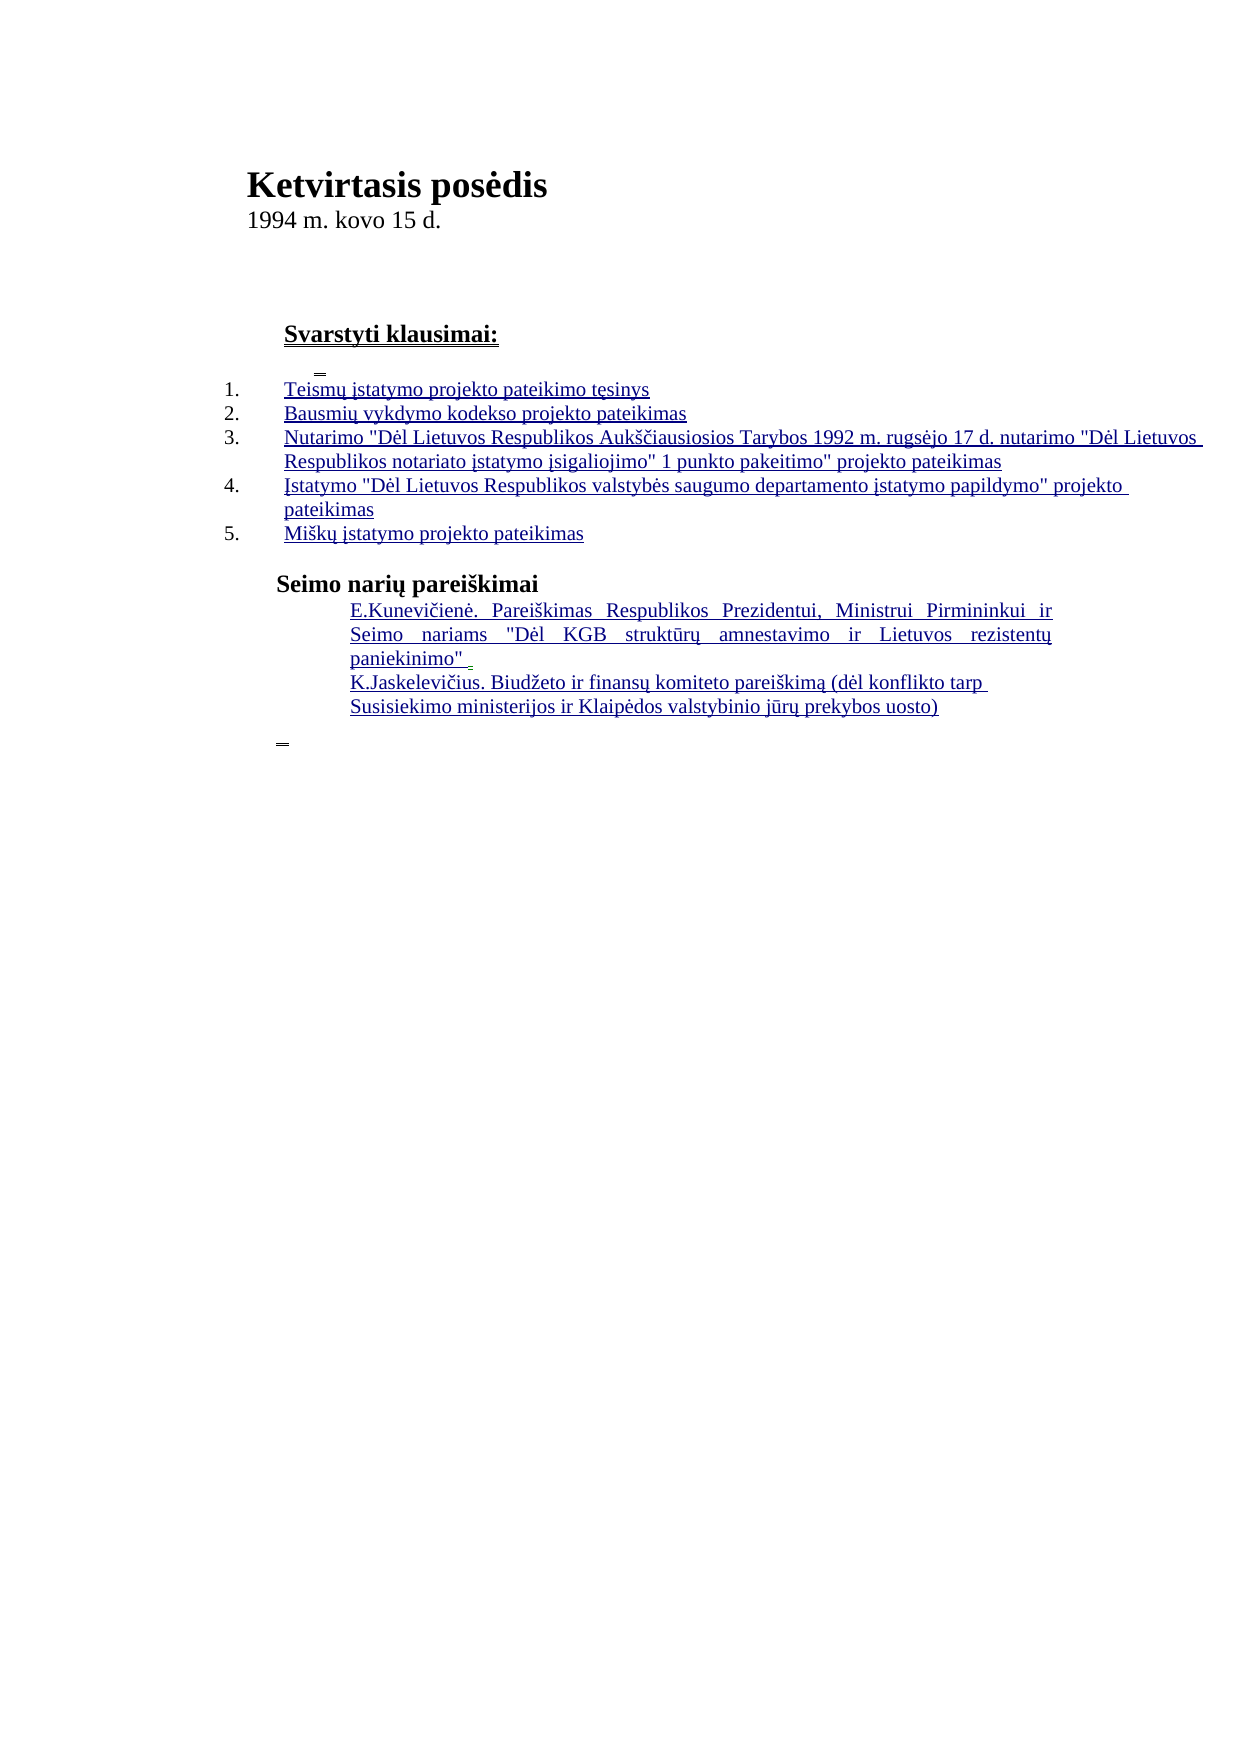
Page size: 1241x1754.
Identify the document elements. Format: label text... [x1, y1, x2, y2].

table_header Svarstyti klausimai: [273, 319, 1218, 377]
text Seimo narių pareiškimai [276, 569, 1053, 598]
text Seimo nariams "Dėl KGB struktūrų amnestavimo ir Lietuvos rezistentų paniekinimo" [350, 620, 1053, 670]
text Ketvirtasis posėdis 1994 m. kovo 15 d. [247, 162, 1053, 234]
table_header [188, 319, 273, 377]
table_cell Nutarimo "Dėl Lietuvos Respublikos Aukščiausiosios Tarybos 1992 m. rugsėjo 17 d. nutarimo "Dėl Lietuvos Respublikos notariato įstatymo įsigaliojimo" 1 punkto pakeitimo" projekto pateikimas [273, 425, 1218, 473]
table_cell Bausmių vykdymo kodekso projekto pateikimas [273, 401, 1218, 425]
table_cell Miškų įstatymo projekto pateikimas [273, 521, 1218, 545]
text E.Kunevičienė. Pareiškimas Respublikos Prezidentui, Ministrui Pirmininkui ir [350, 598, 1053, 619]
table_cell [188, 377, 273, 401]
table_cell Teismų įstatymo projekto pateikimo tęsinys [273, 377, 1218, 401]
table_cell [188, 425, 273, 473]
table_cell [188, 521, 273, 545]
table_cell Įstatymo "Dėl Lietuvos Respublikos valstybės saugumo departamento įstatymo papildymo" projekto pateikimas [273, 473, 1218, 521]
table_cell [188, 401, 273, 425]
text K.Jaskelevičius. Biudžeto ir finansų komiteto pareiškimą (dėl konflikto tarp Susisiekimo ministerijos ir Klaipėdos valstybinio jūrų prekybos uosto) [350, 670, 1053, 718]
table_cell [188, 473, 273, 521]
